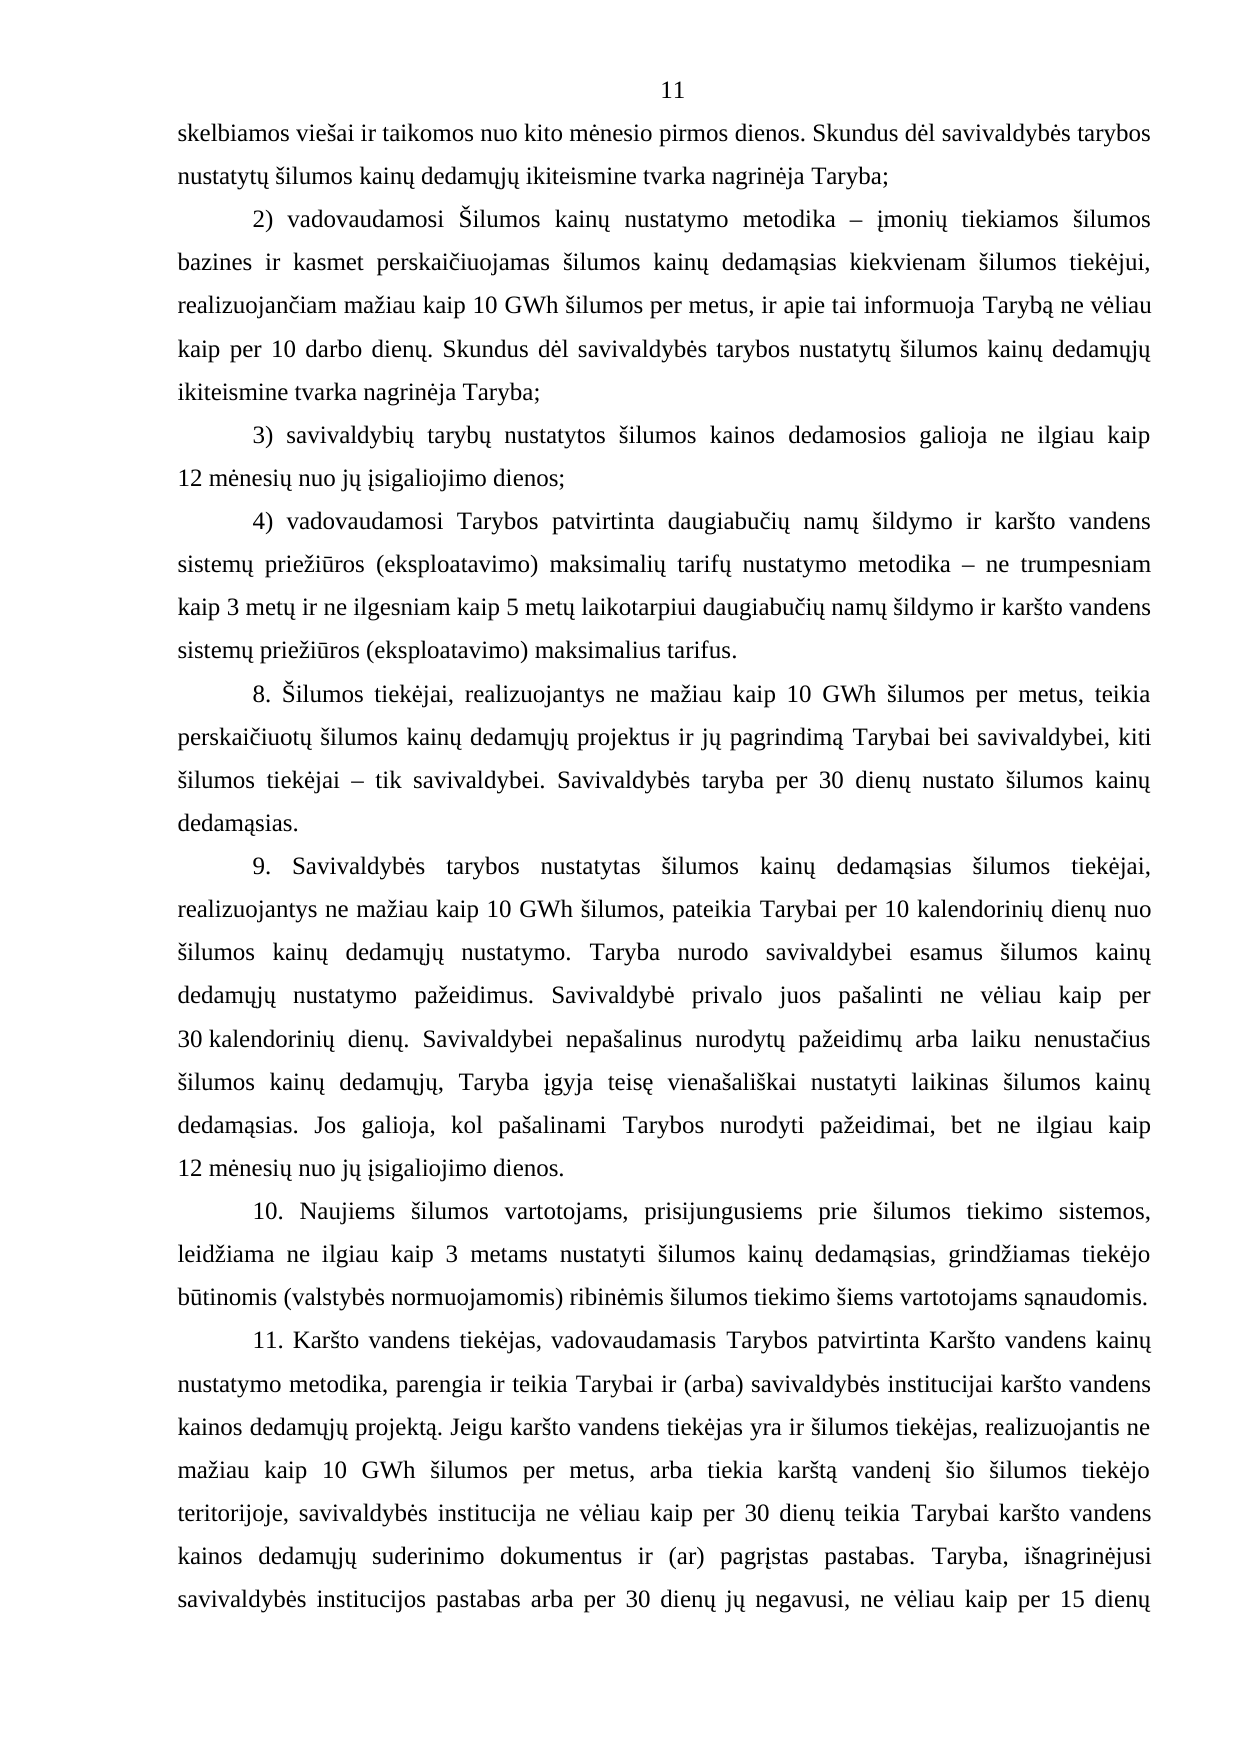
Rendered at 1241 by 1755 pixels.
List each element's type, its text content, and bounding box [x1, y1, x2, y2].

text 8. Šilumos tiekėjai, realizuojantys ne mažiau kaip 10 GWh šilumos per metus, teikia perskaičiuotų šilumos kainų dedamųjų projektus ir jų pagrindimą Tarybai bei savivaldybei, kiti šilumos tiekėjai – tik savivaldybei. Savivaldybės taryba per 30 dienų nustato šilumos kainų dedamąsias. [177, 679, 1152, 837]
text 4) vadovaudamosi Tarybos patvirtinta daugiabučių namų šildymo ir karšto vandens sistemų priežiūros (eksploatavimo) maksimalių tarifų nustatymo metodika – ne trumpesniam kaip 3 metų ir ne ilgesniam kaip 5 metų laikotarpiui daugiabučių namų šildymo ir karšto vandens sistemų priežiūros (eksploatavimo) maksimalius tarifus. [177, 506, 1152, 664]
text 10. Naujiems šilumos vartotojams, prisijungusiems prie šilumos tiekimo sistemos, leidžiama ne ilgiau kaip 3 metams nustatyti šilumos kainų dedamąsias, grindžiamas tiekėjo būtinomis (valstybės normuojamomis) ribinėmis šilumos tiekimo šiems vartotojams sąnaudomis. [177, 1196, 1152, 1311]
text 2) vadovaudamosi Šilumos kainų nustatymo metodika – įmonių tiekiamos šilumos bazines ir kasmet perskaičiuojamas šilumos kainų dedamąsias kiekvienam šilumos tiekėjui, realizuojančiam mažiau kaip 10 GWh šilumos per metus, ir apie tai informuoja Tarybą ne vėliau kaip per 10 darbo dienų. Skundus dėl savivaldybės tarybos nustatytų šilumos kainų dedamųjų ikiteismine tvarka nagrinėja Taryba; [177, 204, 1152, 406]
text 3) savivaldybių tarybų nustatytos šilumos kainos dedamosios galioja ne ilgiau kaip 12 mėnesių nuo jų įsigaliojimo dienos; [177, 420, 1152, 492]
text skelbiamos viešai ir taikomos nuo kito mėnesio pirmos dienos. Skundus dėl savivaldybės tarybos nustatytų šilumos kainų dedamųjų ikiteismine tvarka nagrinėja Taryba; [177, 118, 1152, 190]
text 11. Karšto vandens tiekėjas, vadovaudamasis Tarybos patvirtinta Karšto vandens kainų nustatymo metodika, parengia ir teikia Tarybai ir (arba) savivaldybės institucijai karšto vandens kainos dedamųjų projektą. Jeigu karšto vandens tiekėjas yra ir šilumos tiekėjas, realizuojantis ne mažiau kaip 10 GWh šilumos per metus, arba tiekia karštą vandenį šio šilumos tiekėjo teritorijoje, savivaldybės institucija ne vėliau kaip per 30 dienų teikia Tarybai karšto vandens kainos dedamųjų suderinimo dokumentus ir (ar) pagrįstas pastabas. Taryba, išnagrinėjusi savivaldybės institucijos pastabas arba per 30 dienų jų negavusi, ne vėliau kaip per 15 dienų [177, 1326, 1152, 1613]
text 9. Savivaldybės tarybos nustatytas šilumos kainų dedamąsias šilumos tiekėjai, realizuojantys ne mažiau kaip 10 GWh šilumos, pateikia Tarybai per 10 kalendorinių dienų nuo šilumos kainų dedamųjų nustatymo. Taryba nurodo savivaldybei esamus šilumos kainų dedamųjų nustatymo pažeidimus. Savivaldybė privalo juos pašalinti ne vėliau kaip per 30 kalendorinių dienų. Savivaldybei nepašalinus nurodytų pažeidimų arba laiku nenustačius šilumos kainų dedamųjų, Taryba įgyja teisę vienašališkai nustatyti laikinas šilumos kainų dedamąsias. Jos galioja, kol pašalinami Tarybos nurodyti pažeidimai, bet ne ilgiau kaip 12 mėnesių nuo jų įsigaliojimo dienos. [177, 851, 1152, 1182]
